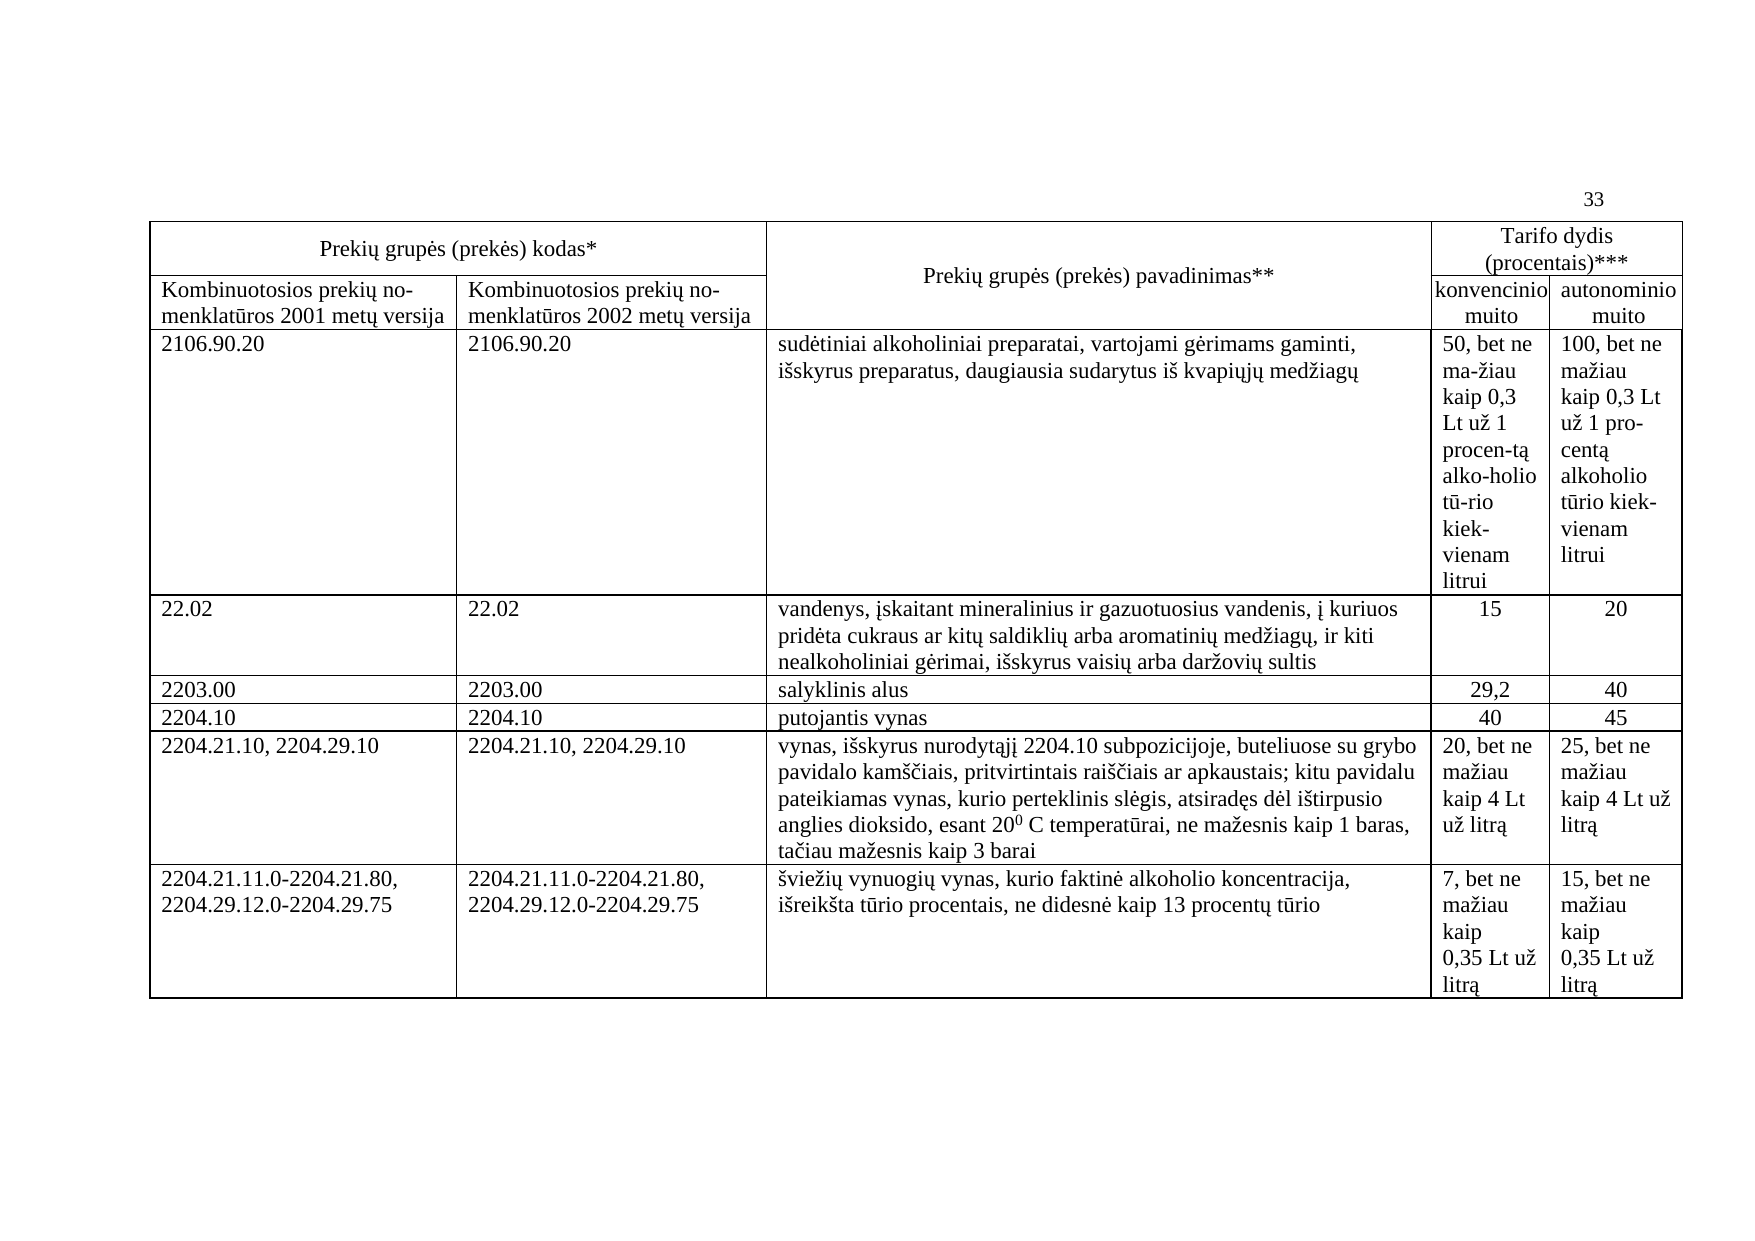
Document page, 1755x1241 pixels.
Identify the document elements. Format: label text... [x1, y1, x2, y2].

table_cell 2204.21.11.0-2204.21.80, 2204.29.12.0-2204.29.75 [151, 865, 456, 997]
table_cell 2204.21.10, 2204.29.10 [151, 732, 456, 864]
table_cell autonominio muito [1550, 276, 1682, 329]
table_cell 2106.90.20 [151, 330, 456, 594]
table_cell 50, bet ne ma-žiau kaip 0,3 Lt už 1 procen-tą alko-holio tū-rio kiek-vienam litrui [1432, 330, 1549, 594]
table_cell 15 [1432, 596, 1549, 674]
table_cell 29,2 [1432, 676, 1549, 702]
table_cell 2204.21.10, 2204.29.10 [457, 732, 766, 864]
table_cell sudėtiniai alkoholiniai preparatai, vartojami gėrimams gaminti, išskyrus preparatus, daugiausia sudarytus iš kvapiųjų medžiagų [767, 330, 1430, 594]
table_cell vynas, išskyrus nurodytąjį 2204.10 subpozicijoje, buteliuose su grybo pavidalo kamščiais, pritvirtintais raiščiais ar apkaustais; kitu pavidalu pateikiamas vynas, kurio perteklinis slėgis, atsiradęs dėl ištirpusio anglies dioksido, esant 200 C temperatūrai, ne mažesnis kaip 1 baras, tačiau mažesnis kaip 3 barai [767, 732, 1430, 864]
table_cell 2203.00 [151, 676, 456, 702]
table_cell 20 [1550, 596, 1681, 674]
table_cell 15, bet ne mažiau kaip 0,35 Lt už litrą [1550, 865, 1681, 997]
table_cell 100, bet ne mažiau kaip 0,3 Lt už 1 pro-centą alkoholio tūrio kiek-vienam litrui [1550, 330, 1681, 594]
table_cell 45 [1550, 704, 1681, 730]
table_cell 2203.00 [457, 676, 766, 702]
table_cell 25, bet ne mažiau kaip 4 Lt už litrą [1550, 732, 1681, 864]
table_cell 22.02 [457, 596, 766, 674]
table_cell salyklinis alus [767, 676, 1430, 702]
table_cell Kombinuotosios prekių no-menklatūros 2001 metų versija [151, 276, 456, 329]
table_cell 2204.10 [151, 704, 456, 730]
table_header Prekių grupės (prekės) kodas* [151, 222, 766, 275]
table_cell vandenys, įskaitant mineralinius ir gazuotuosius vandenis, į kuriuos pridėta cukraus ar kitų saldiklių arba aromatinių medžiagų, ir kiti nealkoholiniai gėrimai, išskyrus vaisių arba daržovių sultis [767, 596, 1430, 674]
table_cell 40 [1550, 676, 1681, 702]
table_cell 2204.10 [457, 704, 766, 730]
table_cell 2106.90.20 [457, 330, 766, 594]
table_cell 2204.21.11.0-2204.21.80, 2204.29.12.0-2204.29.75 [457, 865, 766, 997]
table_cell 22.02 [151, 596, 456, 674]
table_cell putojantis vynas [767, 704, 1430, 730]
table_cell šviežių vynuogių vynas, kurio faktinė alkoholio koncentracija, išreikšta tūrio procentais, ne didesnė kaip 13 procentų tūrio [767, 865, 1430, 997]
table_header Prekių grupės (prekės) pavadinimas** [767, 222, 1431, 329]
table_cell 20, bet ne mažiau kaip 4 Lt už litrą [1432, 732, 1549, 864]
table_header Tarifo dydis (procentais)*** [1432, 222, 1682, 275]
table_cell konvencinio muito [1432, 276, 1549, 329]
table_cell 40 [1432, 704, 1549, 730]
table_cell 7, bet ne mažiau kaip 0,35 Lt už litrą [1432, 865, 1549, 997]
table_cell Kombinuotosios prekių no-menklatūros 2002 metų versija [457, 276, 766, 329]
